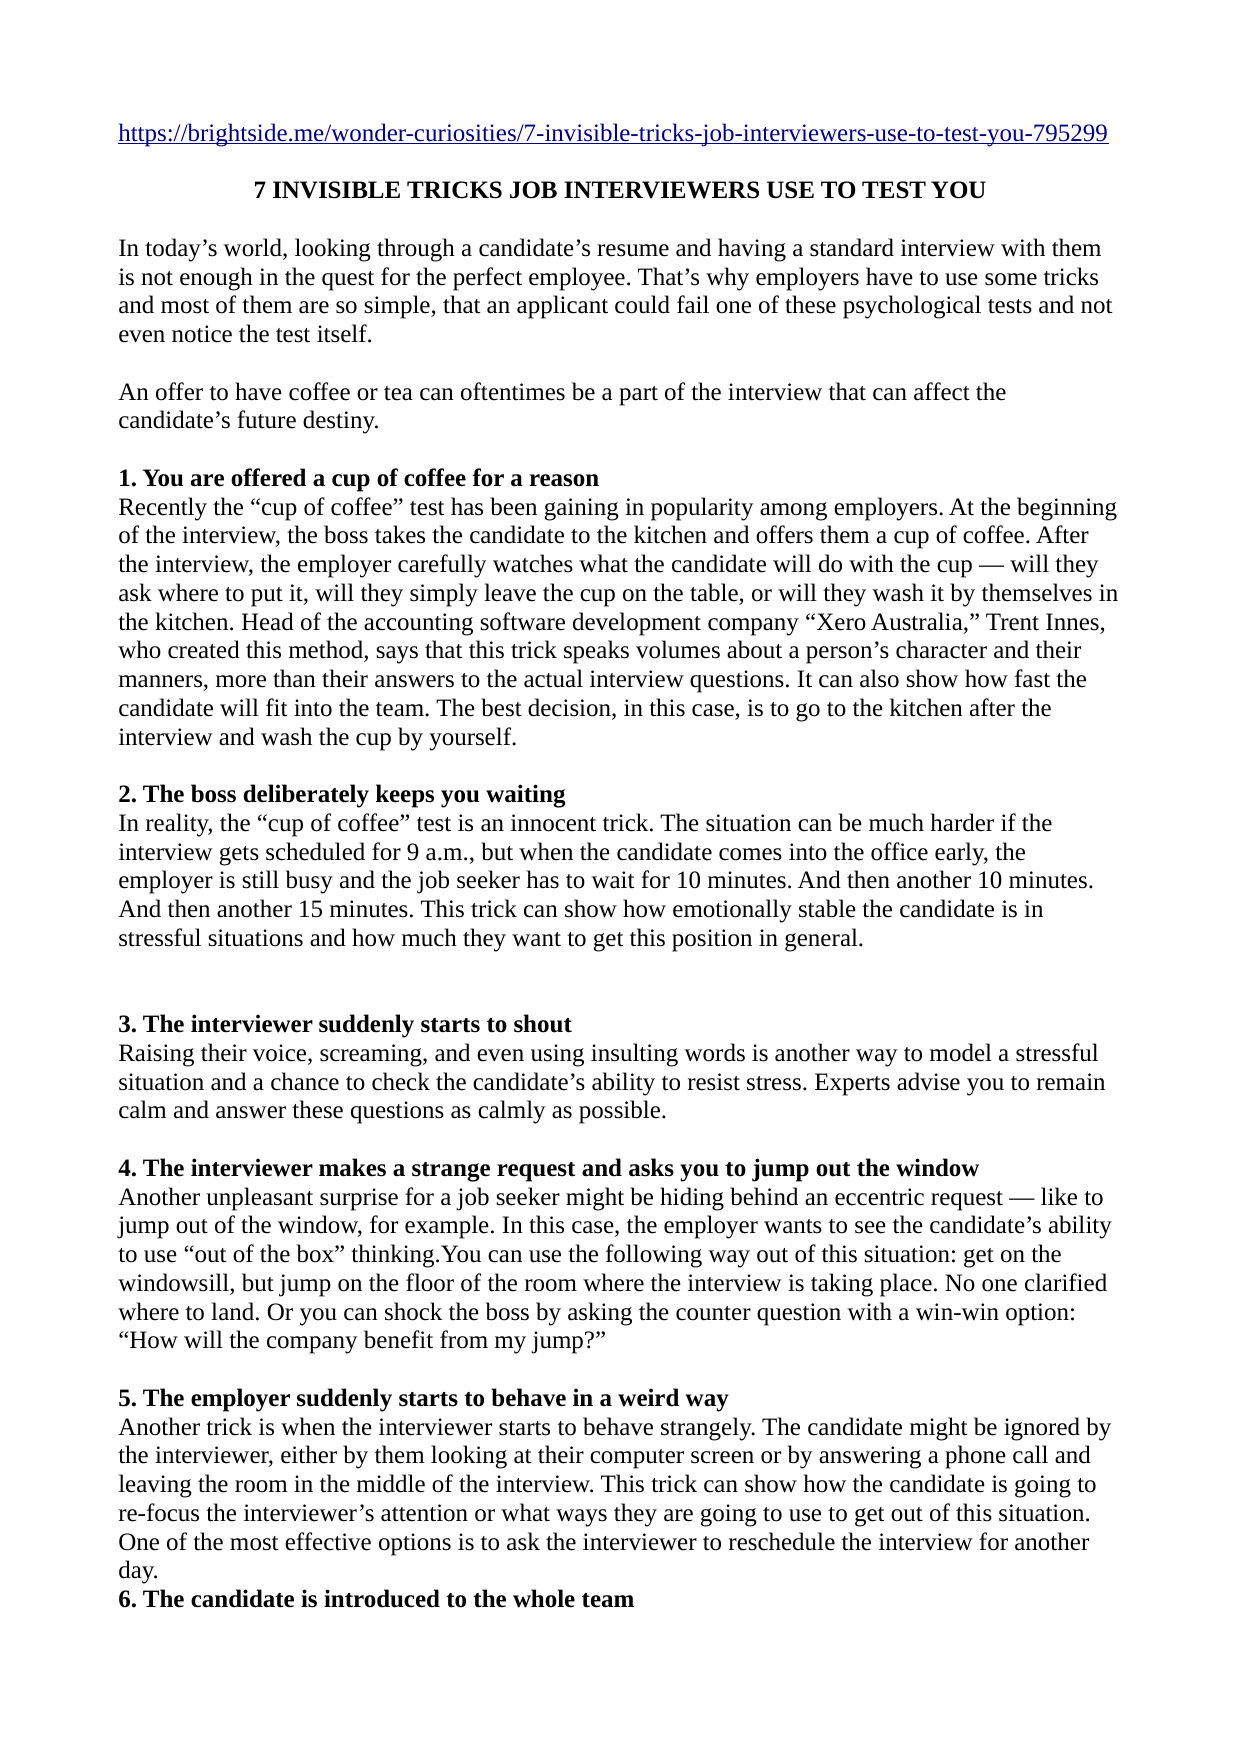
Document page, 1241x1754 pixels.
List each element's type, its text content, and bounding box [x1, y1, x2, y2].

text Another unpleasant surprise for a job seeker might be hiding behind an eccentric request — like to jump out of the window, for example. In this case, the employer wants to see the candidate’s ability to use “out of the box” thinking.You can use the following way out of this situation: get on the windowsill, but jump on the floor of the room where the interview is taking place. No one clarified where to land. Or you can shock the boss by asking the counter question with a win-win option: “How will the company benefit from my jump?” [118, 1182, 1122, 1354]
text Recently the “cup of coffee” test has been gaining in popularity among employers. At the beginning of the interview, the boss takes the candidate to the kitchen and offers them a cup of coffee. After the interview, the employer carefully watches what the candidate will do with the cup — will they ask where to put it, will they simply leave the cup on the table, or will they wash it by themselves in the kitchen. Head of the accounting software development company “Xero Australia,” Trent Innes, who created this method, says that this trick speaks volumes about a person’s character and their manners, more than their answers to the actual interview questions. It can also show how fast the candidate will fit into the team. The best decision, in this case, is to go to the kitchen after the interview and wash the cup by yourself. [118, 492, 1122, 751]
text 1. You are offered a cup of coffee for a reason [118, 463, 1122, 492]
text 3. The interviewer suddenly starts to shout [118, 1009, 1122, 1038]
text 4. The interviewer makes a strange request and asks you to jump out the window [118, 1153, 1122, 1182]
text Another trick is when the interviewer starts to behave strangely. The candidate might be ignored by the interviewer, either by them looking at their computer screen or by answering a phone call and leaving the room in the middle of the interview. This trick can show how the candidate is going to re-focus the interviewer’s attention or what ways they are going to use to get out of this situation. One of the most effective options is to ask the interviewer to reschedule the interview for another day. [118, 1412, 1122, 1584]
text In today’s world, looking through a candidate’s resume and having a standard interview with them is not enough in the quest for the perfect employee. That’s why employers have to use some tricks and most of them are so simple, that an applicant could fail one of these psychological tests and not even notice the test itself. [118, 233, 1122, 348]
text In reality, the “cup of coffee” test is an innocent trick. The situation can be much harder if the interview gets scheduled for 9 a.m., but when the candidate comes into the office early, the employer is still busy and the job seeker has to wait for 10 minutes. And then another 10 minutes. And then another 15 minutes. This trick can show how emotionally stable the candidate is in stressful situations and how much they want to get this position in general. [118, 808, 1122, 952]
text 7 INVISIBLE TRICKS JOB INTERVIEWERS USE TO TEST YOU [118, 176, 1122, 204]
text 2. The boss deliberately keeps you waiting [118, 779, 1122, 808]
text 6. The candidate is introduced to the whole team [118, 1584, 1122, 1613]
text https://brightside.me/wonder-curiosities/7-invisible-tricks-job-interviewers-use-to-test-you-795299 [118, 118, 1122, 147]
text Raising their voice, screaming, and even using insulting words is another way to model a stressful situation and a chance to check the candidate’s ability to resist stress. Experts advise you to remain calm and answer these questions as calmly as possible. [118, 1038, 1122, 1124]
text An offer to have coffee or tea can oftentimes be a part of the interview that can affect the candidate’s future destiny. [118, 377, 1122, 434]
text 5. The employer suddenly starts to behave in a weird way [118, 1383, 1122, 1412]
